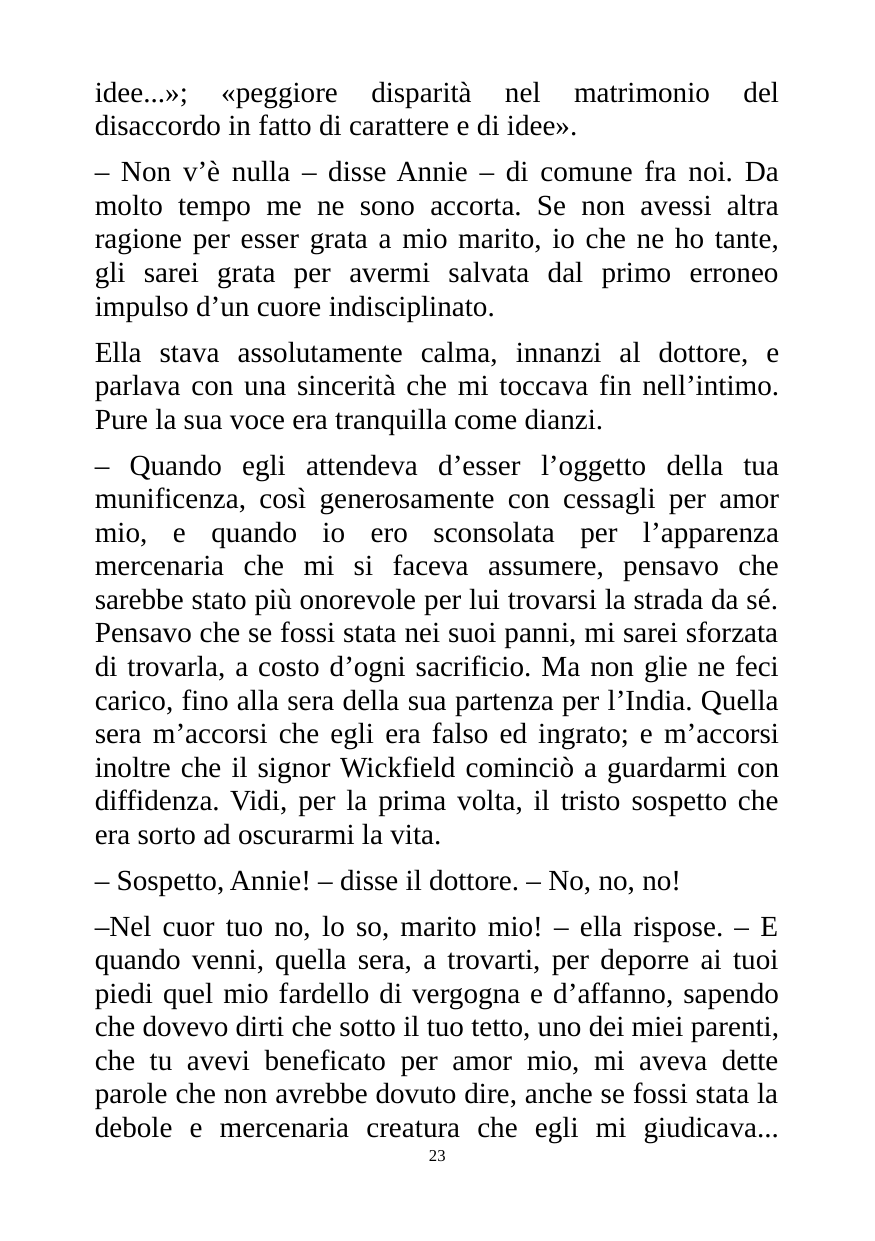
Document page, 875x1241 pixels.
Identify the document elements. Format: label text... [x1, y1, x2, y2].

text – Non v’è nulla – disse Annie – di comune fra noi. Da molto tempo me ne sono accorta. Se non avessi altra ragione per esser grata a mio marito, io che ne ho tante, gli sarei grata per avermi salvata dal primo erroneo impulso d’un cuore indisciplinato. [94, 154, 779, 322]
text – Sospetto, Annie! – disse il dottore. – No, no, no! [94, 863, 779, 896]
text Ella stava assolutamente calma, innanzi al dottore, e parlava con una sincerità che mi toccava fin nell’intimo. Pure la sua voce era tranquilla come dianzi. [94, 335, 779, 435]
text – Quando egli attendeva d’esser l’oggetto della tua munificenza, così generosamente con cessagli per amor mio, e quando io ero sconsolata per l’apparenza mercenaria che mi si faceva assumere, pensavo che sarebbe stato più onorevole per lui trovarsi la strada da sé. Pensavo che se fossi stata nei suoi panni, mi sarei sforzata di trovarla, a costo d’ogni sacrificio. Ma non glie ne feci carico, fino alla sera della sua partenza per l’India. Quella sera m’accorsi che egli era falso ed ingrato; e m’accorsi inoltre che il signor Wickfield cominciò a guardarmi con diffidenza. Vidi, per la prima volta, il tristo sospetto che era sorto ad oscurarmi la vita. [94, 448, 779, 850]
text idee...»; «peggiore disparità nel matrimonio del disaccordo in fatto di carattere e di idee». [94, 75, 779, 142]
text –Nel cuor tuo no, lo so, marito mio! – ella rispose. – E quando venni, quella sera, a trovarti, per deporre ai tuoi piedi quel mio fardello di vergogna e d’affanno, sapendo che dovevo dirti che sotto il tuo tetto, uno dei miei parenti, che tu avevi beneficato per amor mio, mi aveva dette parole che non avrebbe dovuto dire, anche se fossi stata la debole e mercenaria creatura che egli mi giudicava... [94, 909, 779, 1144]
